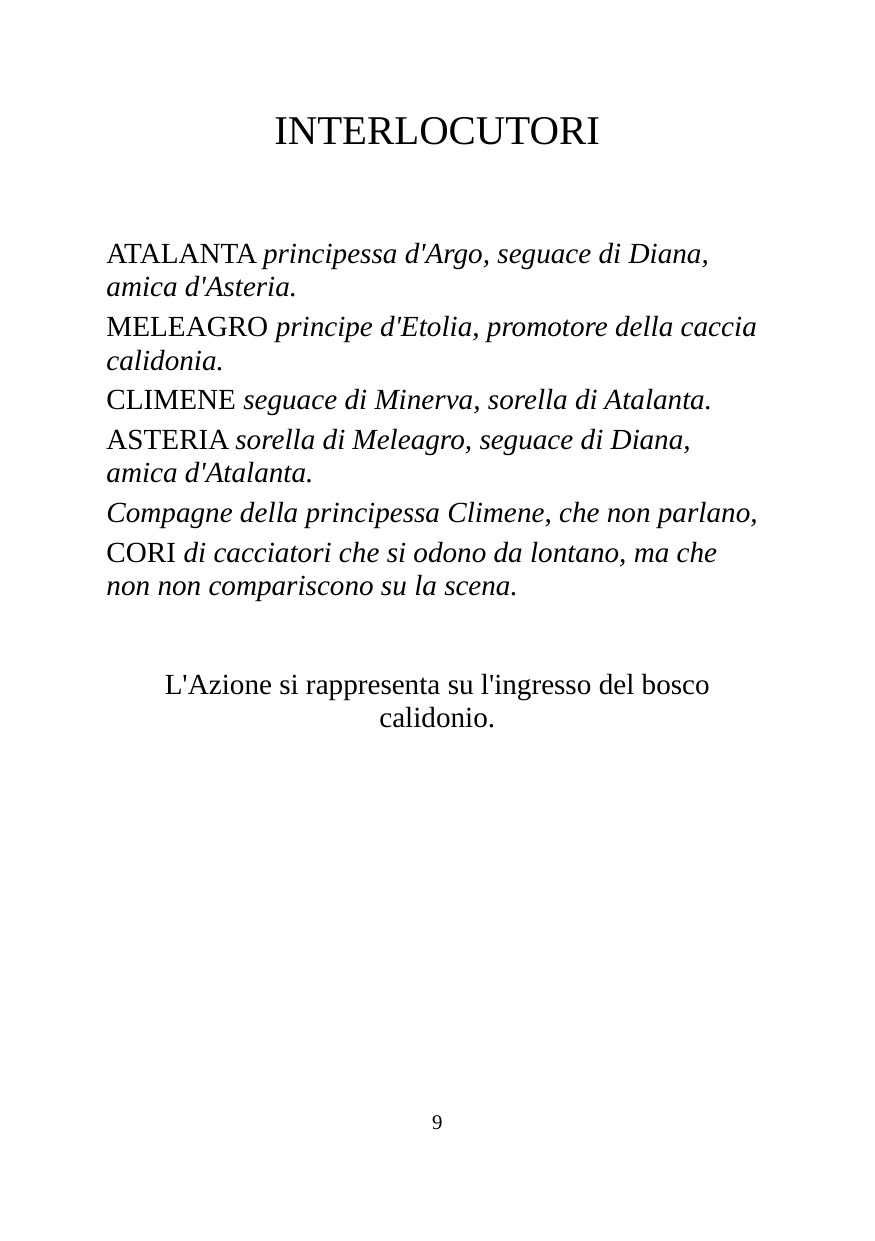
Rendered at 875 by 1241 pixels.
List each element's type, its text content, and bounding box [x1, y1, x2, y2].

text ATALANTA principessa d'Argo, seguace di Diana, amica d'Asteria. [106, 236, 768, 303]
text L'Azione si rappresenta su l'ingresso del bosco calidonio. [106, 667, 768, 734]
text CLIMENE seguace di Minerva, sorella di Atalanta. [106, 382, 768, 416]
subtitle INTERLOCUTORI [106, 106, 768, 153]
text CORI di cacciatori che si odono da lontano, ma che non non compariscono su la scena. [106, 535, 768, 602]
text ASTERIA sorella di Meleagro, seguace di Diana, amica d'Atalanta. [106, 422, 768, 489]
text MELEAGRO principe d'Etolia, promotore della caccia calidonia. [106, 309, 768, 376]
text Compagne della principessa Climene, che non parlano, [106, 495, 768, 529]
